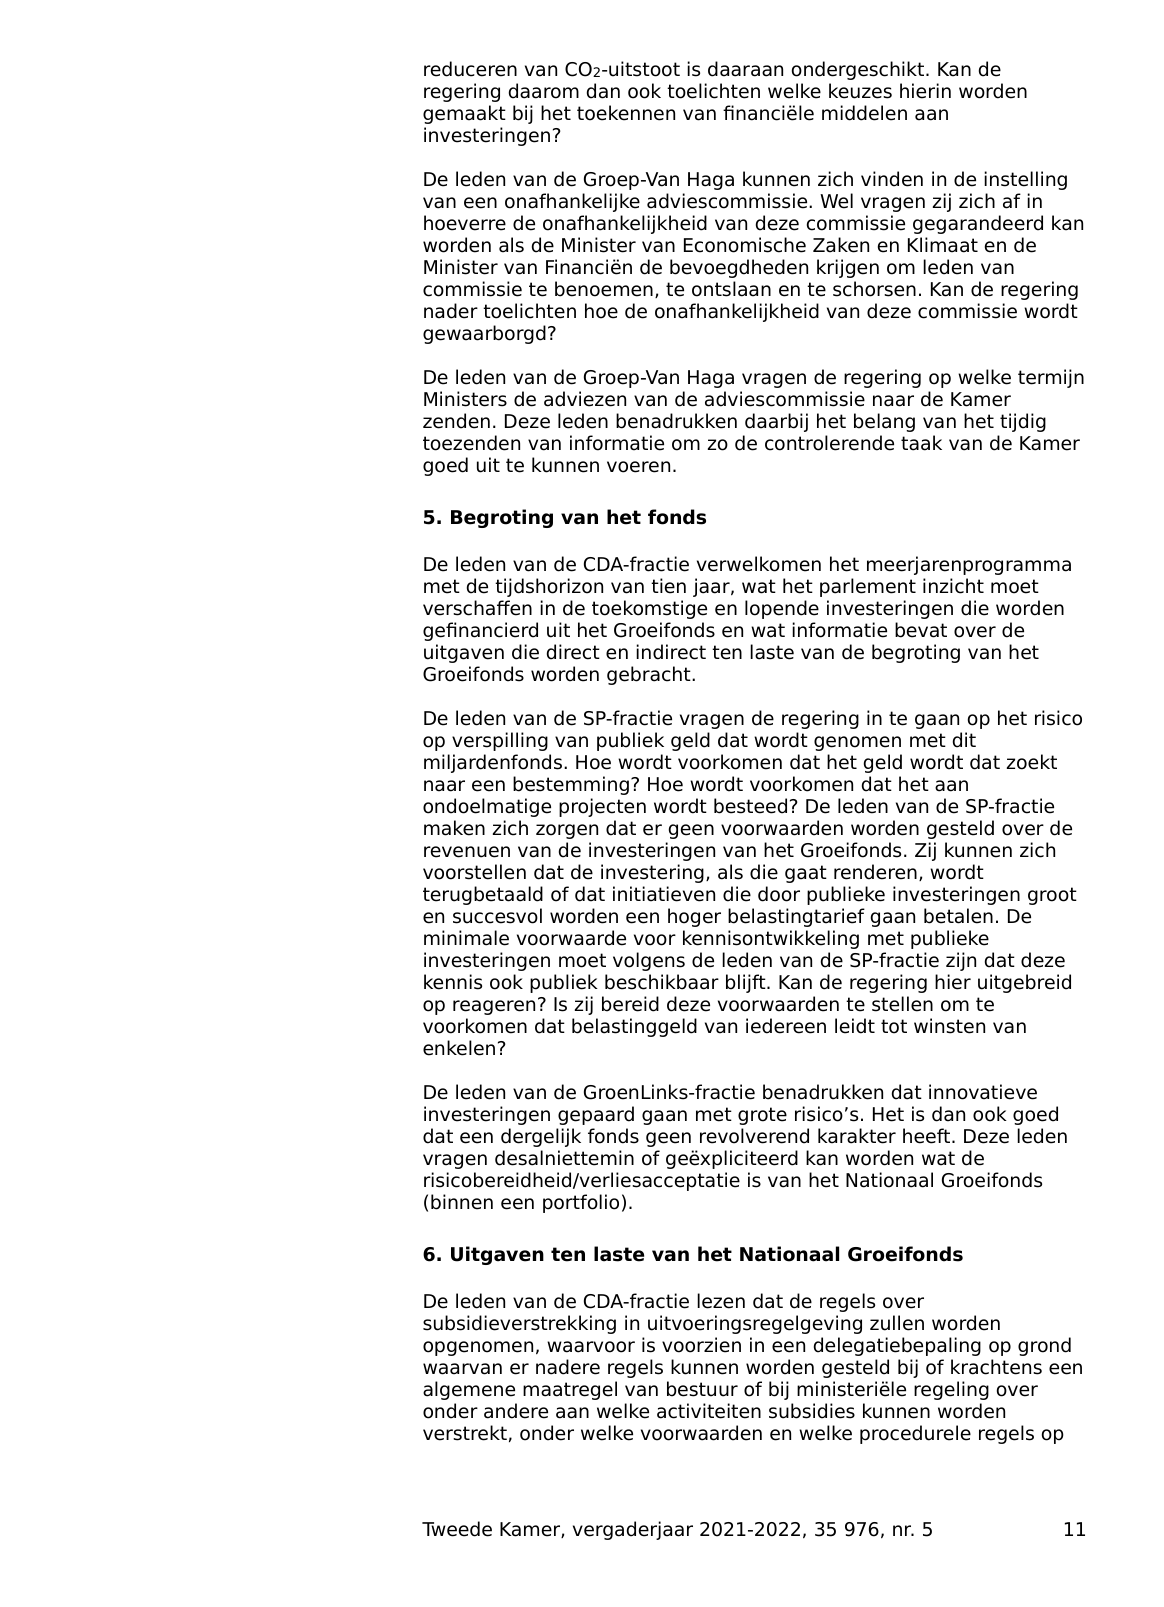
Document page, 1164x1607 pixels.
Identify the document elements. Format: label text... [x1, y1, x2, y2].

subtitle 5. Begroting van het fonds [422, 507, 1087, 529]
text De leden van de CDA-fractie lezen dat de regels over subsidieverstrekking in uitvoeringsregelgeving zullen worden opgenomen, waarvoor is voorzien in een delegatiebepaling op grond waarvan er nadere regels kunnen worden gesteld bij of krachtens een algemene maatregel van bestuur of bij ministeriële regeling over onder andere aan welke activiteiten subsidies kunnen worden verstrekt, onder welke voorwaarden en welke procedurele regels op [422, 1291, 1087, 1445]
text De leden van de SP-fractie vragen de regering in te gaan op het risico op verspilling van publiek geld dat wordt genomen met dit miljardenfonds. Hoe wordt voorkomen dat het geld wordt dat zoekt naar een bestemming? Hoe wordt voorkomen dat het aan ondoelmatige projecten wordt besteed? De leden van de SP-fractie maken zich zorgen dat er geen voorwaarden worden gesteld over de revenuen van de investeringen van het Groeifonds. Zij kunnen zich voorstellen dat de investering, als die gaat renderen, wordt terugbetaald of dat initiatieven die door publieke investeringen groot en succesvol worden een hoger belastingtarief gaan betalen. De minimale voorwaarde voor kennisontwikkeling met publieke investeringen moet volgens de leden van de SP-fractie zijn dat deze kennis ook publiek beschikbaar blijft. Kan de regering hier uitgebreid op reageren? Is zij bereid deze voorwaarden te stellen om te voorkomen dat belastinggeld van iedereen leidt tot winsten van enkelen? [422, 708, 1087, 1060]
subtitle 6. Uitgaven ten laste van het Nationaal Groeifonds [422, 1244, 1087, 1266]
text De leden van de Groep-Van Haga vragen de regering op welke termijn Ministers de adviezen van de adviescommissie naar de Kamer zenden. Deze leden benadrukken daarbij het belang van het tijdig toezenden van informatie om zo de controlerende taak van de Kamer goed uit te kunnen voeren. [422, 367, 1087, 477]
text De leden van de Groep-Van Haga kunnen zich vinden in de instelling van een onafhankelijke adviescommissie. Wel vragen zij zich af in hoeverre de onafhankelijkheid van deze commissie gegarandeerd kan worden als de Minister van Economische Zaken en Klimaat en de Minister van Financiën de bevoegdheden krijgen om leden van commissie te benoemen, te ontslaan en te schorsen. Kan de regering nader toelichten hoe de onafhankelijkheid van deze commissie wordt gewaarborgd? [422, 169, 1087, 345]
text De leden van de CDA-fractie verwelkomen het meerjarenprogramma met de tijdshorizon van tien jaar, wat het parlement inzicht moet verschaffen in de toekomstige en lopende investeringen die worden gefinancierd uit het Groeifonds en wat informatie bevat over de uitgaven die direct en indirect ten laste van de begroting van het Groeifonds worden gebracht. [422, 554, 1087, 686]
text De leden van de GroenLinks-fractie benadrukken dat innovatieve investeringen gepaard gaan met grote risico’s. Het is dan ook goed dat een dergelijk fonds geen revolverend karakter heeft. Deze leden vragen desalniettemin of geëxpliciteerd kan worden wat de risicobereidheid/verliesacceptatie is van het Nationaal Groeifonds (binnen een portfolio). [422, 1082, 1087, 1214]
text reduceren van CO2-uitstoot is daaraan ondergeschikt. Kan de regering daarom dan ook toelichten welke keuzes hierin worden gemaakt bij het toekennen van financiële middelen aan investeringen? [422, 59, 1087, 147]
